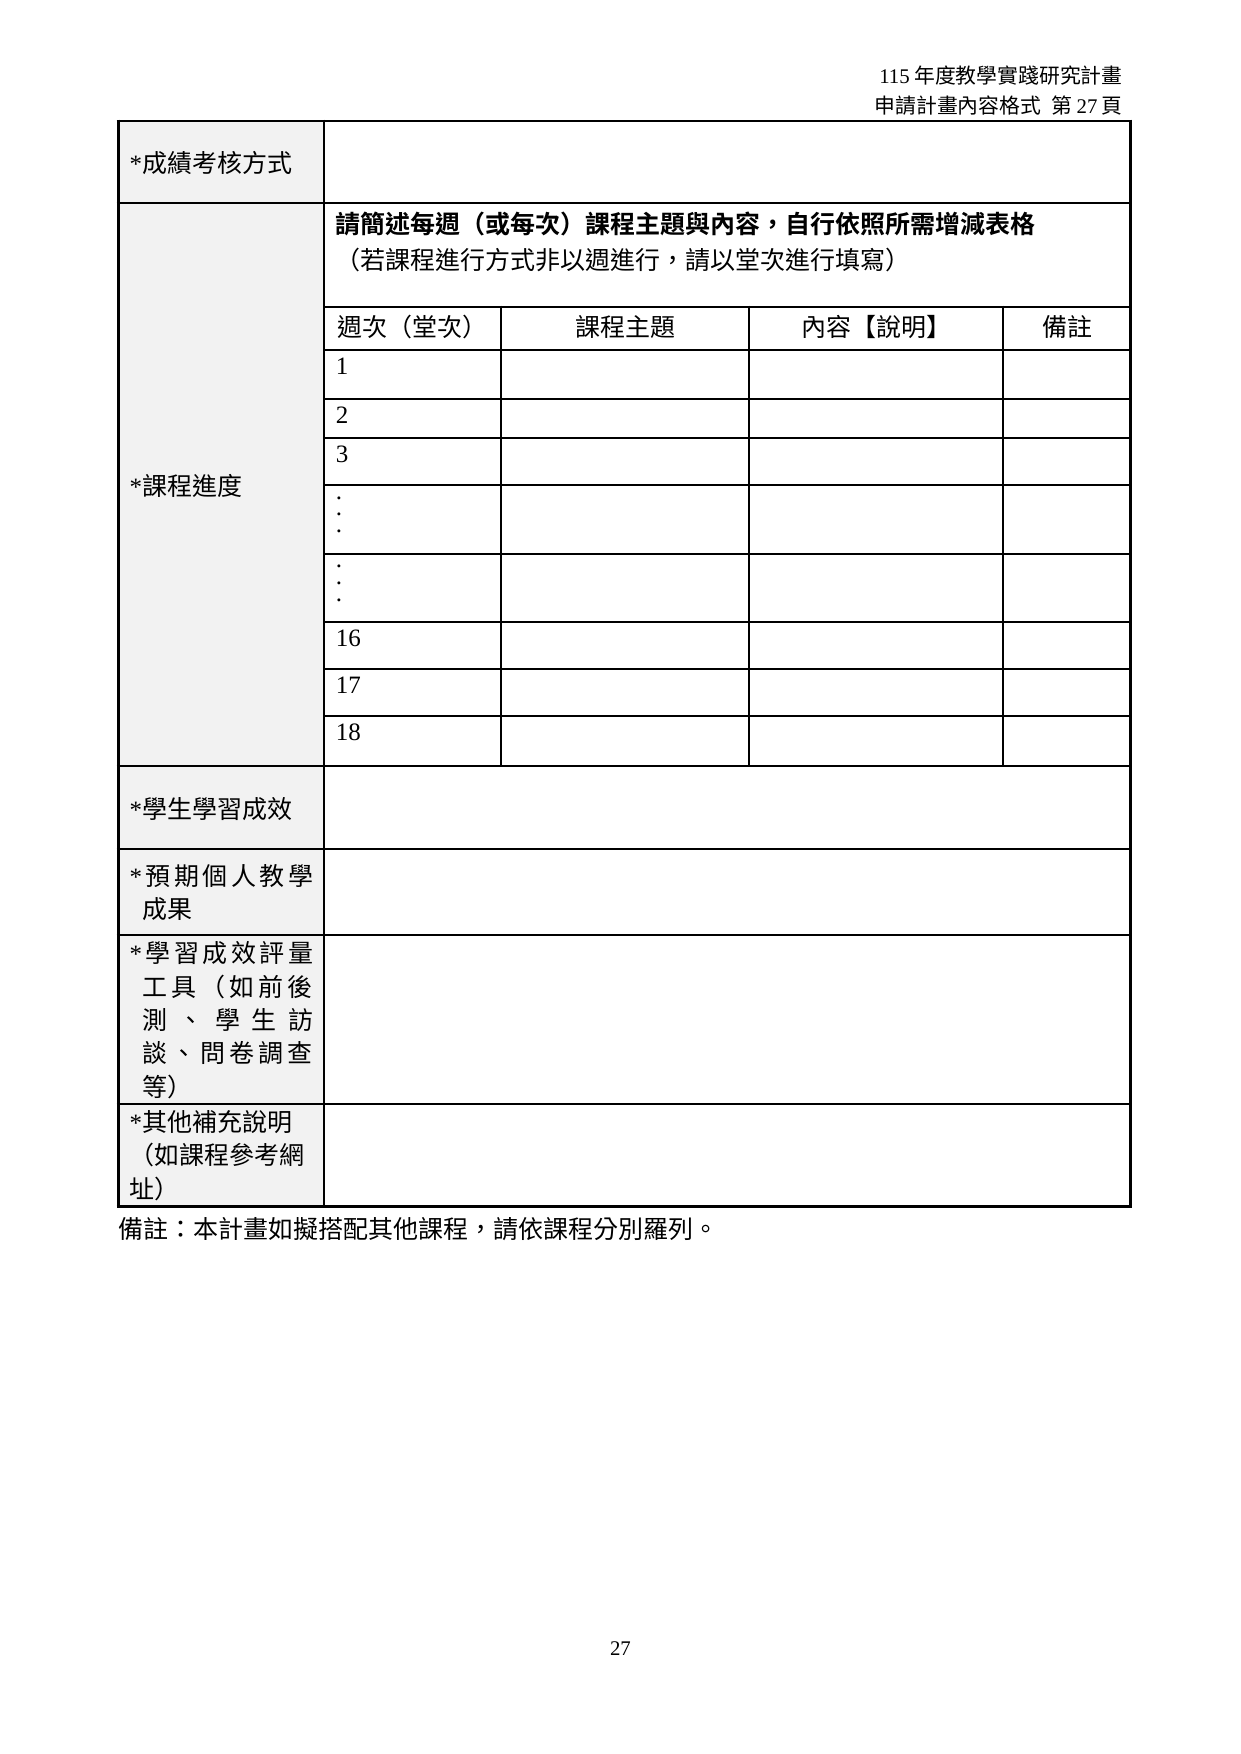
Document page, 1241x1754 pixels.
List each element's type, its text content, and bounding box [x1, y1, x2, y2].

table_cell [502, 555, 748, 621]
table_cell [750, 486, 1002, 552]
table_cell [502, 351, 748, 398]
table_cell [1004, 555, 1129, 621]
table_cell [1004, 623, 1129, 668]
table_cell 1 [325, 351, 500, 398]
table_cell [502, 717, 748, 765]
table_cell [1004, 400, 1129, 437]
table_cell 16 [325, 623, 500, 668]
table_cell *學生學習成效 [120, 767, 323, 848]
table_cell 週次（堂次） [325, 308, 500, 349]
table_cell *學習成效評量工具（如前後測、學生訪談、問卷調查等） [120, 936, 323, 1103]
table_cell *課程進度 [120, 204, 323, 765]
table_cell 3 [325, 439, 500, 484]
table_cell [750, 400, 1002, 437]
table_cell 18 [325, 717, 500, 765]
table_cell [502, 623, 748, 668]
table_cell [502, 400, 748, 437]
table_cell 請簡述每週（或每次）課程主題與內容，自行依照所需增減表格 （若課程進行方式非以週進行，請以堂次進行填寫） [325, 204, 1129, 306]
table_cell [1004, 439, 1129, 484]
table_cell 課程主題 [502, 308, 748, 349]
table_cell . . . [325, 486, 500, 552]
table_cell *預期個人教學成果 [120, 850, 323, 934]
table_cell [1004, 486, 1129, 552]
table_cell [1004, 717, 1129, 765]
table_cell [750, 555, 1002, 621]
table_cell [1004, 351, 1129, 398]
table_cell . . . [325, 555, 500, 621]
table_cell [325, 767, 1129, 848]
table_cell [1004, 670, 1129, 715]
table_cell [750, 717, 1002, 765]
table_cell [750, 439, 1002, 484]
table_cell [502, 439, 748, 484]
table_cell [325, 1105, 1129, 1205]
table_cell 17 [325, 670, 500, 715]
table_cell 內容【說明】 [750, 308, 1002, 349]
text 備註：本計畫如擬搭配其他課程，請依課程分別羅列。 [118, 1210, 1122, 1246]
table_cell [750, 670, 1002, 715]
table_cell [325, 122, 1129, 202]
table_cell *其他補充說明 （如課程參考網址） [120, 1105, 323, 1205]
table_cell 2 [325, 400, 500, 437]
table_cell [502, 670, 748, 715]
table_cell *成績考核方式 [120, 122, 323, 202]
table_cell [325, 936, 1129, 1103]
table_cell [325, 850, 1129, 934]
table_cell [502, 486, 748, 552]
table_cell [750, 351, 1002, 398]
table_cell 備註 [1004, 308, 1129, 349]
table_cell [750, 623, 1002, 668]
